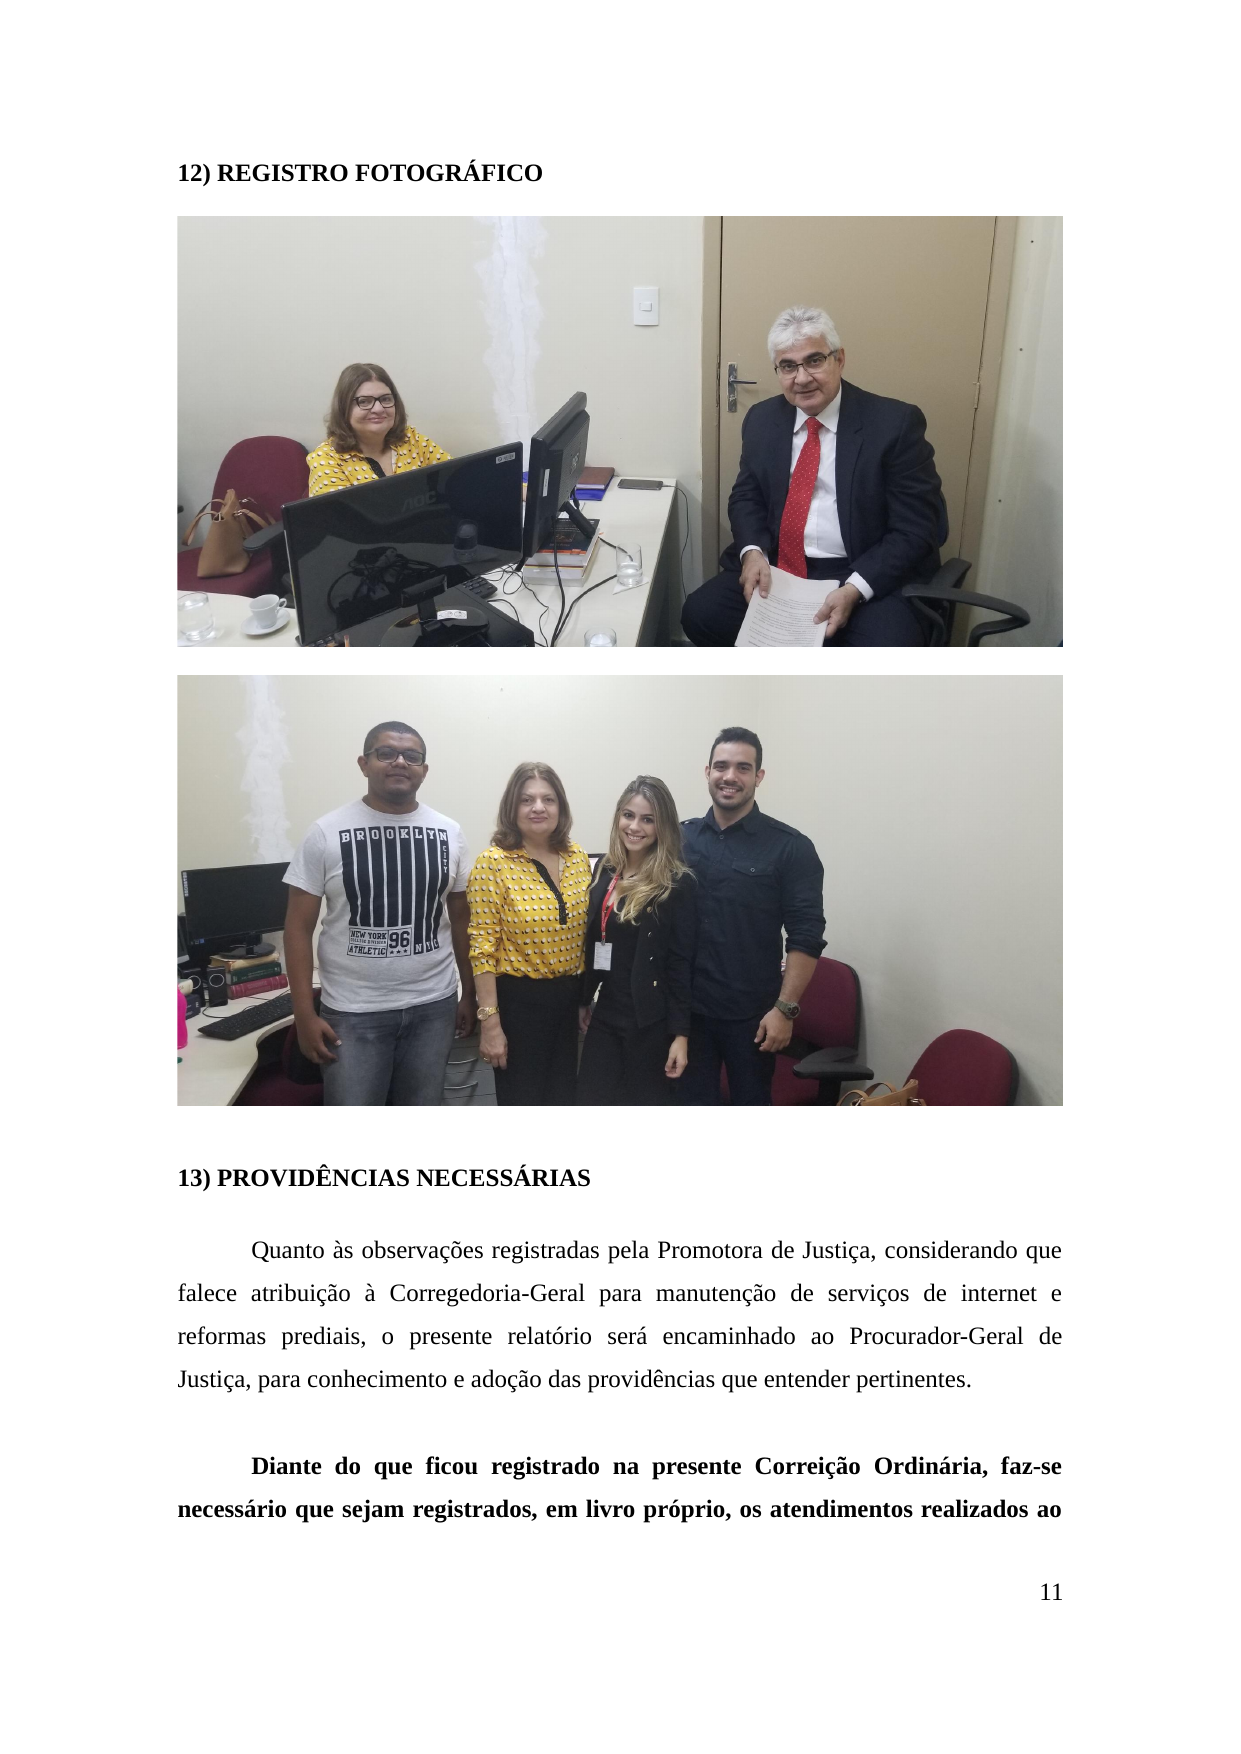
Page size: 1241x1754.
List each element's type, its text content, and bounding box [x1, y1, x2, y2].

picture [177, 216, 1063, 647]
text Diante do que ficou registrado na presente Correição Ordinária, faz-se necessário que sejam registrados, em livro próprio, os atendimentos realizados ao [177, 1451, 1063, 1523]
text 13) PROVIDÊNCIAS NECESSÁRIAS [177, 1163, 1063, 1192]
text 12) REGISTRO FOTOGRÁFICO [177, 158, 1063, 187]
picture [177, 675, 1063, 1106]
text Quanto às observações registradas pela Promotora de Justiça, considerando que falece atribuição à Corregedoria-Geral para manutenção de serviços de internet e reformas prediais, o presente relatório será encaminhado ao Procurador-Geral de Justiça, para conhecimento e adoção das providências que entender pertinentes. [177, 1235, 1063, 1393]
